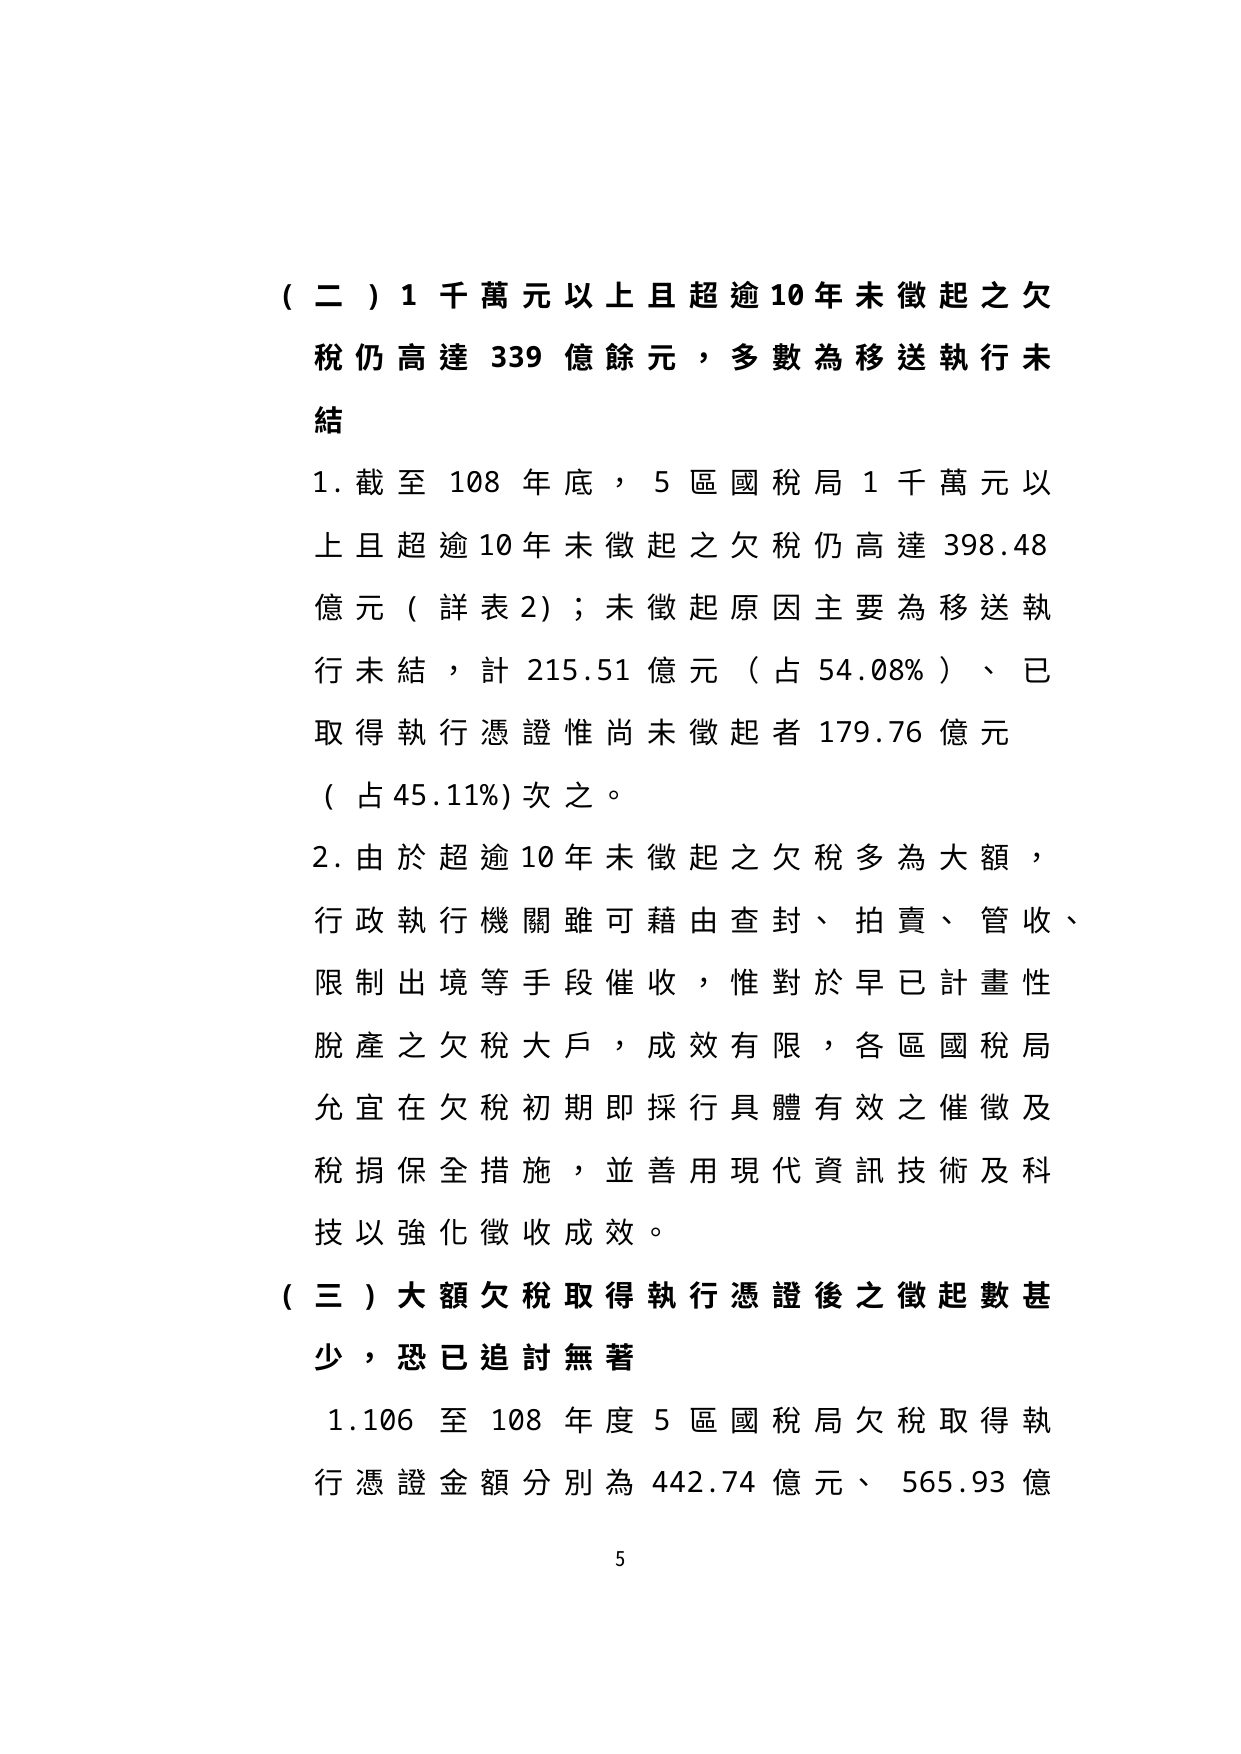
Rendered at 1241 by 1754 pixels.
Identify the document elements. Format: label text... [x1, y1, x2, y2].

text 1.截至108年底，5區國稅局1千萬元以上且超逾10年未徵起之欠稅仍高達398.48億元(詳表2)；未徵起原因主要為移送執行未結，計215.51億元（占54.08%）、已取得執行憑證惟尚未徵起者179.76億元(占45.11%)次之。 [271, 439, 1058, 814]
text 2.由於超逾10年未徵起之欠稅多為大額，行政執行機關雖可藉由查封、拍賣、管收、限制出境等手段催收，惟對於早已計畫性脫產之欠稅大戶，成效有限，各區國稅局允宜在欠稅初期即採行具體有效之催徵及稅捐保全措施，並善用現代資訊技術及科技以強化徵收成效。 [271, 814, 1058, 1252]
text (二) 1千萬元以上且超逾10年未徵起之欠稅仍高達339億餘元，多數為移送執行未結 [242, 252, 1058, 439]
text (三)大額欠稅取得執行憑證後之徵起數甚少，恐已追討無著 [242, 1252, 1058, 1377]
text 1.106至108年度5區國稅局欠稅取得執行憑證金額分別為442.74億元、565.93億 [271, 1377, 1058, 1502]
